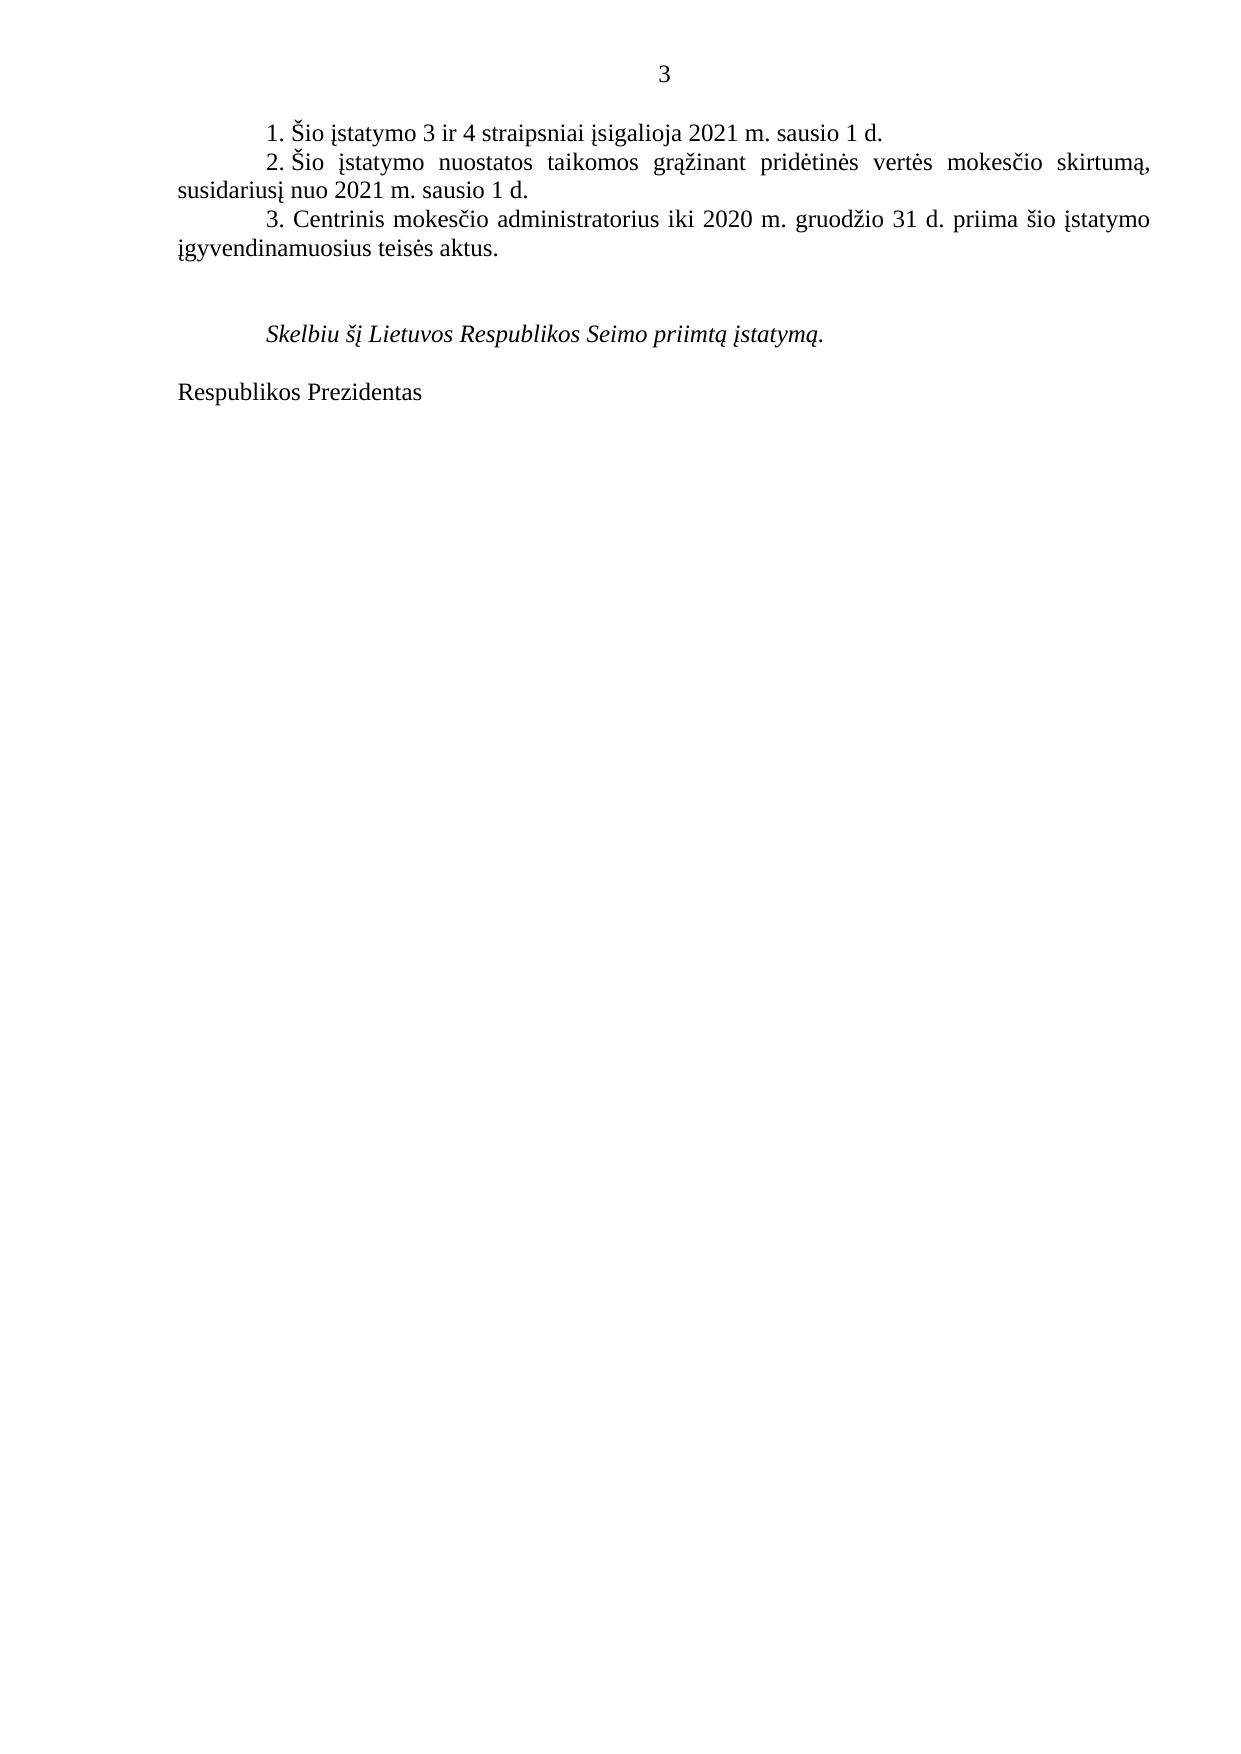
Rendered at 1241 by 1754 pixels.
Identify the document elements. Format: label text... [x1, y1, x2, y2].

text 1. Šio įstatymo 3 ir 4 straipsniai įsigalioja 2021 m. sausio 1 d. [266, 118, 1152, 147]
text Respublikos Prezidentas [177, 377, 1152, 406]
text 3. Centrinis mokesčio administratorius iki 2020 m. gruodžio 31 d. priima šio įstatymo įgyvendinamuosius teisės aktus. [177, 204, 1152, 262]
text 2. Šio įstatymo nuostatos taikomos grąžinant pridėtinės vertės mokesčio skirtumą, susidariusį nuo 2021 m. sausio 1 d. [177, 147, 1152, 204]
text Skelbiu šį Lietuvos Respublikos Seimo priimtą įstatymą. [177, 319, 1152, 348]
